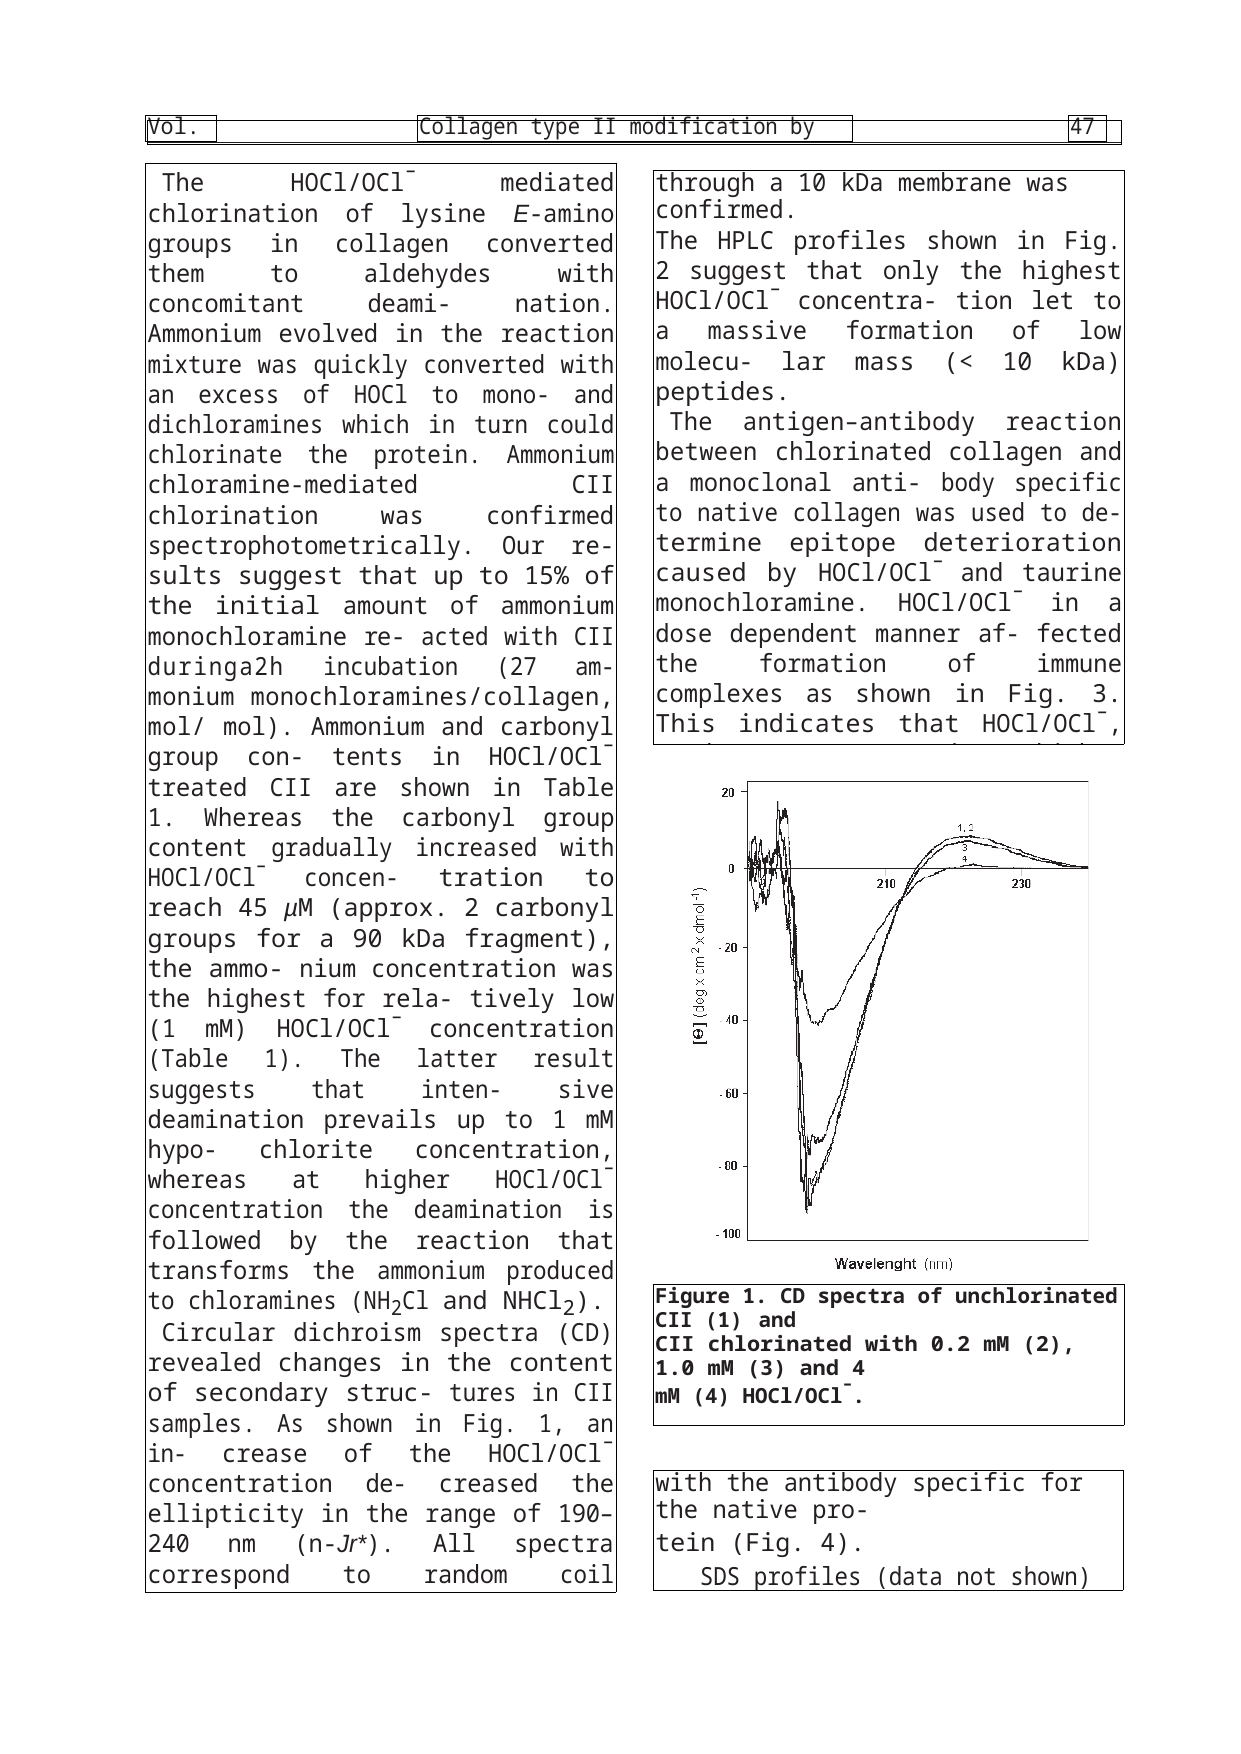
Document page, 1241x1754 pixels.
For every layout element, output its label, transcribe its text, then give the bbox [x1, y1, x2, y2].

text Figure 1. CD spectra of unchlorinated CII (1) and [655, 1285, 1124, 1333]
text Vol. 50 [147, 116, 216, 120]
text through a 10 kDa membrane was confirmed. [655, 171, 1124, 224]
text CII chlorinated with 0.2 mM (2), 1.0 mM (3) and 4 [655, 1333, 1124, 1380]
text Collagen type II modification by hypochlorite [419, 116, 687, 120]
text with the antibody specific for the native pro- [655, 1471, 1123, 1524]
text tein (Fig. 4). [655, 1524, 1123, 1558]
text Samples contained 2.2 µM CII in 0.2 M phosphate buffer with 0.2 M NaCl, pH 7.4. [655, 1419, 1123, 1425]
text The antigen–antibody reaction between chlorinated collagen and a monoclonal anti- body specific to native collagen was used to de- termine epitope deterioration caused by HOCl/OCl– and taurine monochloramine. HOCl/OCl– in a dose dependent manner af- fected the formation of immune complexes as shown in Fig. 3. This indicates that HOCl/OCl–, used at concentrations higher than 1 mM, seriously changed the epitope structure of CII, which did not compete with native CII for the specific antibody. In con- trast to HOCl/OCl–, taurine monochloramine did not affect the ability of collagen to react [655, 406, 1122, 744]
text Collagen type II modification by hypochlorite [419, 121, 852, 141]
text mM (4) HOCl/OCl–. [655, 1380, 1124, 1410]
picture [691, 781, 1089, 1271]
text Circular dichroism spectra (CD) revealed changes in the content of secondary struc- tures in CII samples. As shown in Fig. 1, an in- crease of the HOCl/OCl– concentration de- creased the ellipticity in the range of 190–240 nm (n-Jr*). All spectra correspond to random coil structure and suggest an absence of triple helix in all samples. Thus, the lower 0 corre- sponds to a higher content of degraded un- coiled a(II) collagen chains. Since the spectra showed the same position (220 nm) of 0 maxi- mum it could be concluded that no other sec- ondary collagen structures formed during chlorination. These results correlate with the concomitant decrease of the content of high molecular CII fraction — calculated from the peak height for 10.9 min retention time (Ta- ble 2). In addition, the presence of low molecu- lar mass peptides in collagen samples filtered [147, 1317, 614, 1592]
text SDS profiles (data not shown) indicated that the molar mass of unchlorinated CII was [655, 1559, 1121, 1590]
text The HPLC profiles shown in Fig. 2 suggest that only the highest HOCl/OCl– concentra- tion let to a massive formation of low molecu- lar mass (< 10 kDa) peptides. [655, 225, 1121, 406]
text 475 [1070, 121, 1106, 141]
text 475 [1070, 116, 1106, 120]
text Vol. 50 [148, 121, 216, 141]
text The HOCl/OCl– mediated chlorination of lysine E-amino groups in collagen converted them to aldehydes with concomitant deami- nation. Ammonium evolved in the reaction mixture was quickly converted with an excess of HOCl to mono- and dichloramines which in turn could chlorinate the protein. Ammonium chloramine-mediated CII chlorination was confirmed spectrophotometrically. Our re- sults suggest that up to 15% of the initial amount of ammonium monochloramine re- acted with CII duringa2h incubation (27 am- monium monochloramines/collagen, mol/ mol). Ammonium and carbonyl group con- tents in HOCl/OCl– treated CII are shown in Table 1. Whereas the carbonyl group content gradually increased with HOCl/OCl– concen- tration to reach 45 µM (approx. 2 carbonyl groups for a 90 kDa fragment), the ammo- nium concentration was the highest for rela- tively low (1 mM) HOCl/OCl– concentration (Table 1). The latter result suggests that inten- sive deamination prevails up to 1 mM hypo- chlorite concentration, whereas at higher HOCl/OCl– concentration the deamination is followed by the reaction that transforms the ammonium produced to chloramines (NH2Cl and NHCl2). [147, 168, 614, 1316]
